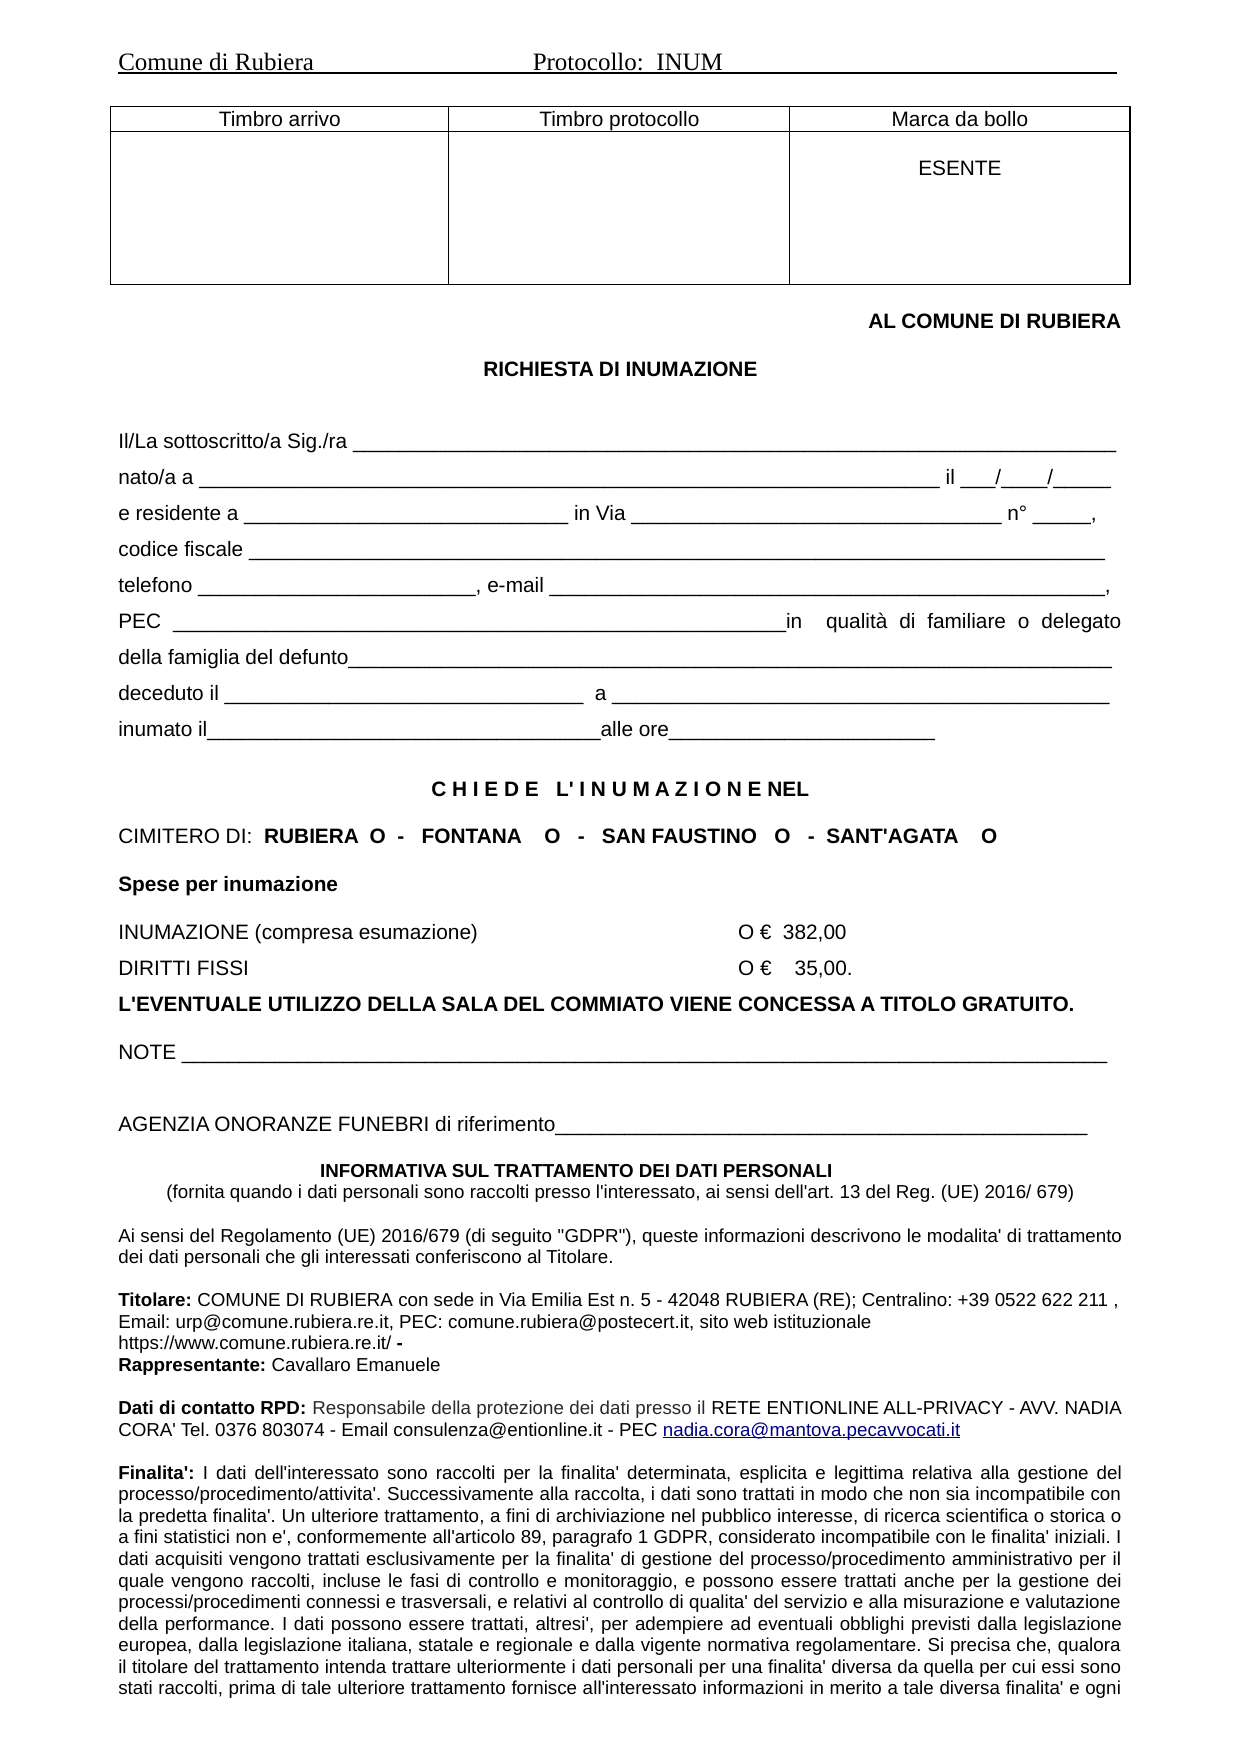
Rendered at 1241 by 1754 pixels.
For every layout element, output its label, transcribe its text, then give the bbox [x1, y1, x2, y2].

subtitle AL COMUNE DI RUBIERA [650, 309, 1122, 333]
text Dati di contatto RPD: Responsabile della protezione dei dati presso il RETE ENTIONLINE ALL-PRIVACY - AVV. NADIA CORA' Tel. 0376 803074 - Email consulenza@entionline.it - PEC nadia.cora@mantova.pecavvocati.it [118, 1397, 1122, 1440]
table_cell ESENTE [790, 132, 1129, 284]
table_cell [449, 132, 789, 284]
table_cell [111, 132, 448, 284]
text RICHIESTA DI INUMAZIONE [118, 357, 1122, 381]
text inumato il__________________________________alle ore_______________________ [118, 716, 1122, 740]
text AGENZIA ONORANZE FUNEBRI di riferimento______________________________________________ [118, 1112, 1122, 1136]
text Rappresentante: Cavallaro Emanuele [118, 1354, 1122, 1375]
text Ai sensi del Regolamento (UE) 2016/679 (di seguito "GDPR"), queste informazioni descrivono le modalita' di trattamento dei dati personali che gli interessati conferiscono al Titolare. [118, 1224, 1122, 1267]
table_header Timbro protocollo [449, 107, 789, 131]
table_header Marca da bollo [790, 107, 1129, 131]
text (fornita quando i dati personali sono raccolti presso l'interessato, ai sensi dell'art. 13 del Reg. (UE) 2016/ 679) [118, 1181, 1122, 1203]
text INFORMATIVA SUL TRATTAMENTO DEI DATI PERSONALI [118, 1160, 1122, 1181]
text C H I E D E L' I N U M A Z I O N E NEL [118, 776, 1122, 800]
text Il/La sottoscritto/a Sig./ra __________________________________________________________________ [118, 429, 1122, 453]
text DIRITTI FISSI O € 35,00. [118, 956, 1122, 980]
text NOTE ________________________________________________________________________________ [118, 1040, 1122, 1064]
text deceduto il _______________________________ a ___________________________________________ [118, 681, 1122, 704]
text INUMAZIONE (compresa esumazione) O € 382,00 [118, 920, 1122, 944]
text Spese per inumazione [118, 872, 1122, 896]
text telefono ________________________, e-mail ________________________________________________, [118, 573, 1112, 597]
text Finalita': I dati dell'interessato sono raccolti per la finalita' determinata, esplicita e legittima relativa alla gestione del processo/procedimento/attivita'. Successivamente alla raccolta, i dati sono trattati in modo che non sia incompatibile con la predetta finalita'. Un ulteriore trattamento, a fini di archiviazione nel pubblico interesse, di ricerca scientifica o storica o a fini statistici non e', conformemente all'articolo 89, paragrafo 1 GDPR, considerato incompatibile con le finalita' iniziali. I dati acquisiti vengono trattati esclusivamente per la finalita' di gestione del processo/procedimento amministrativo per il quale vengono raccolti, incluse le fasi di controllo e monitoraggio, e possono essere trattati anche per la gestione dei processi/procedimenti connessi e trasversali, e relativi al controllo di qualita' del servizio e alla misurazione e valutazione della performance. I dati possono essere trattati, altresi', per adempiere ad eventuali obblighi previsti dalla legislazione europea, dalla legislazione italiana, statale e regionale e dalla vigente normativa regolamentare. Si precisa che, qualora il titolare del trattamento intenda trattare ulteriormente i dati personali per una finalita' diversa da quella per cui essi sono stati raccolti, prima di tale ulteriore trattamento fornisce all'interessato informazioni in merito a tale diversa finalita' e ogni [118, 1462, 1122, 1699]
text nato/a a ________________________________________________________________ il ___/____/_____ e residente a ____________________________ in Via ________________________________ n° _____, [118, 465, 1112, 525]
text L'EVENTUALE UTILIZZO DELLA SALA DEL COMMIATO VIENE CONCESSA A TITOLO GRATUITO. [118, 992, 1122, 1016]
text Titolare: COMUNE DI RUBIERA con sede in Via Emilia Est n. 5 - 42048 RUBIERA (RE); Centralino: +39 0522 622 211 , Email: urp@comune.rubiera.re.it, PEC: comune.rubiera@postecert.it, sito web istituzionale https://www.comune.rubiera.re.it/ - [118, 1289, 1122, 1354]
text PEC _____________________________________________________in qualità di familiare o delegato della famiglia del defunto__________________________________________________________________ [118, 609, 1122, 668]
text codice fiscale __________________________________________________________________________ [118, 537, 1112, 561]
table_header Timbro arrivo [111, 107, 448, 131]
text CIMITERO DI: RUBIERA O - FONTANA O - SAN FAUSTINO O - SANT'AGATA O [118, 824, 1122, 848]
